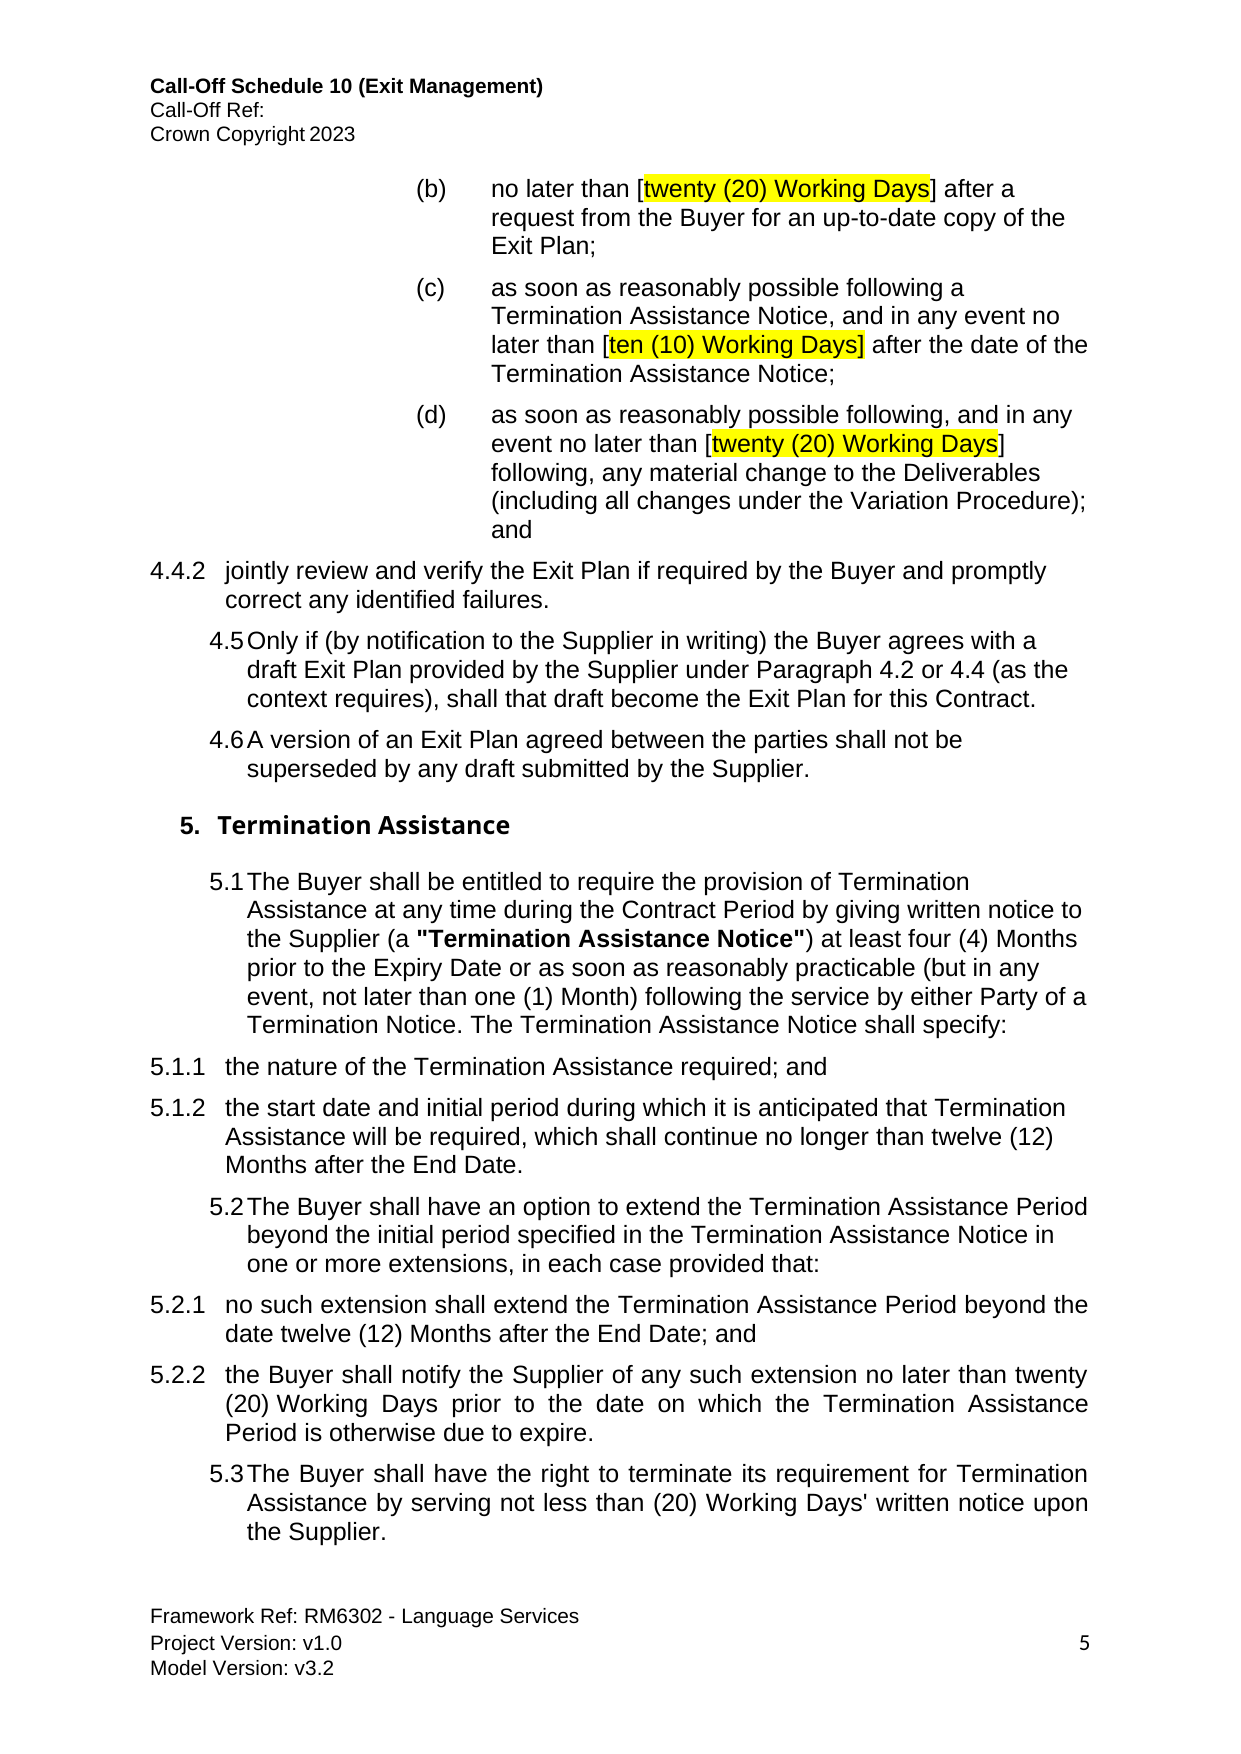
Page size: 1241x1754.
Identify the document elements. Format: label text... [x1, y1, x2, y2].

list The Buyer shall have the right to terminate its requirement for Termination Assistance by serving not less than (20) Working Days' written notice upon the Supplier. [209, 1459, 1090, 1545]
list no such extension shall extend the Termination Assistance Period beyond the date twelve (12) Months after the End Date; and [150, 1290, 1090, 1348]
list Only if (by notification to the Supplier in writing) the Buyer agrees with a draft Exit Plan provided by the Supplier under Paragraph 4.2 or 4.4 (as the context requires), shall that draft become the Exit Plan for this Contract. [209, 626, 1090, 712]
list the Buyer shall notify the Supplier of any such extension no later than twenty (20) Working Days prior to the date on which the Termination Assistance Period is otherwise due to expire. [150, 1360, 1090, 1447]
list as soon as reasonably possible following, and in any event no later than [twenty (20) Working Days] following, any material change to the Deliverables (including all changes under the Variation Procedure); and [416, 400, 1090, 544]
list Termination Assistance [179, 807, 1090, 842]
list The Buyer shall be entitled to require the provision of Termination Assistance at any time during the Contract Period by giving written notice to the Supplier (a "Termination Assistance Notice") at least four (4) Months prior to the Expiry Date or as soon as reasonably practicable (but in any event, not later than one (1) Month) following the service by either Party of a Termination Notice. The Termination Assistance Notice shall specify: [209, 867, 1090, 1039]
list The Buyer shall have an option to extend the Termination Assistance Period beyond the initial period specified in the Termination Assistance Notice in one or more extensions, in each case provided that: [209, 1192, 1090, 1278]
list no later than [twenty (20) Working Days] after a request from the Buyer for an up-to-date copy of the Exit Plan; [416, 174, 1090, 260]
list jointly review and verify the Exit Plan if required by the Buyer and promptly correct any identified failures. [150, 556, 1090, 614]
list A version of an Exit Plan agreed between the parties shall not be superseded by any draft submitted by the Supplier. [209, 725, 1090, 782]
list the nature of the Termination Assistance required; and [150, 1052, 1090, 1080]
list as soon as reasonably possible following a Termination Assistance Notice, and in any event no later than [ten (10) Working Days] after the date of the Termination Assistance Notice; [416, 272, 1090, 387]
list the start date and initial period during which it is anticipated that Termination Assistance will be required, which shall continue no longer than twelve (12) Months after the End Date. [150, 1093, 1090, 1179]
